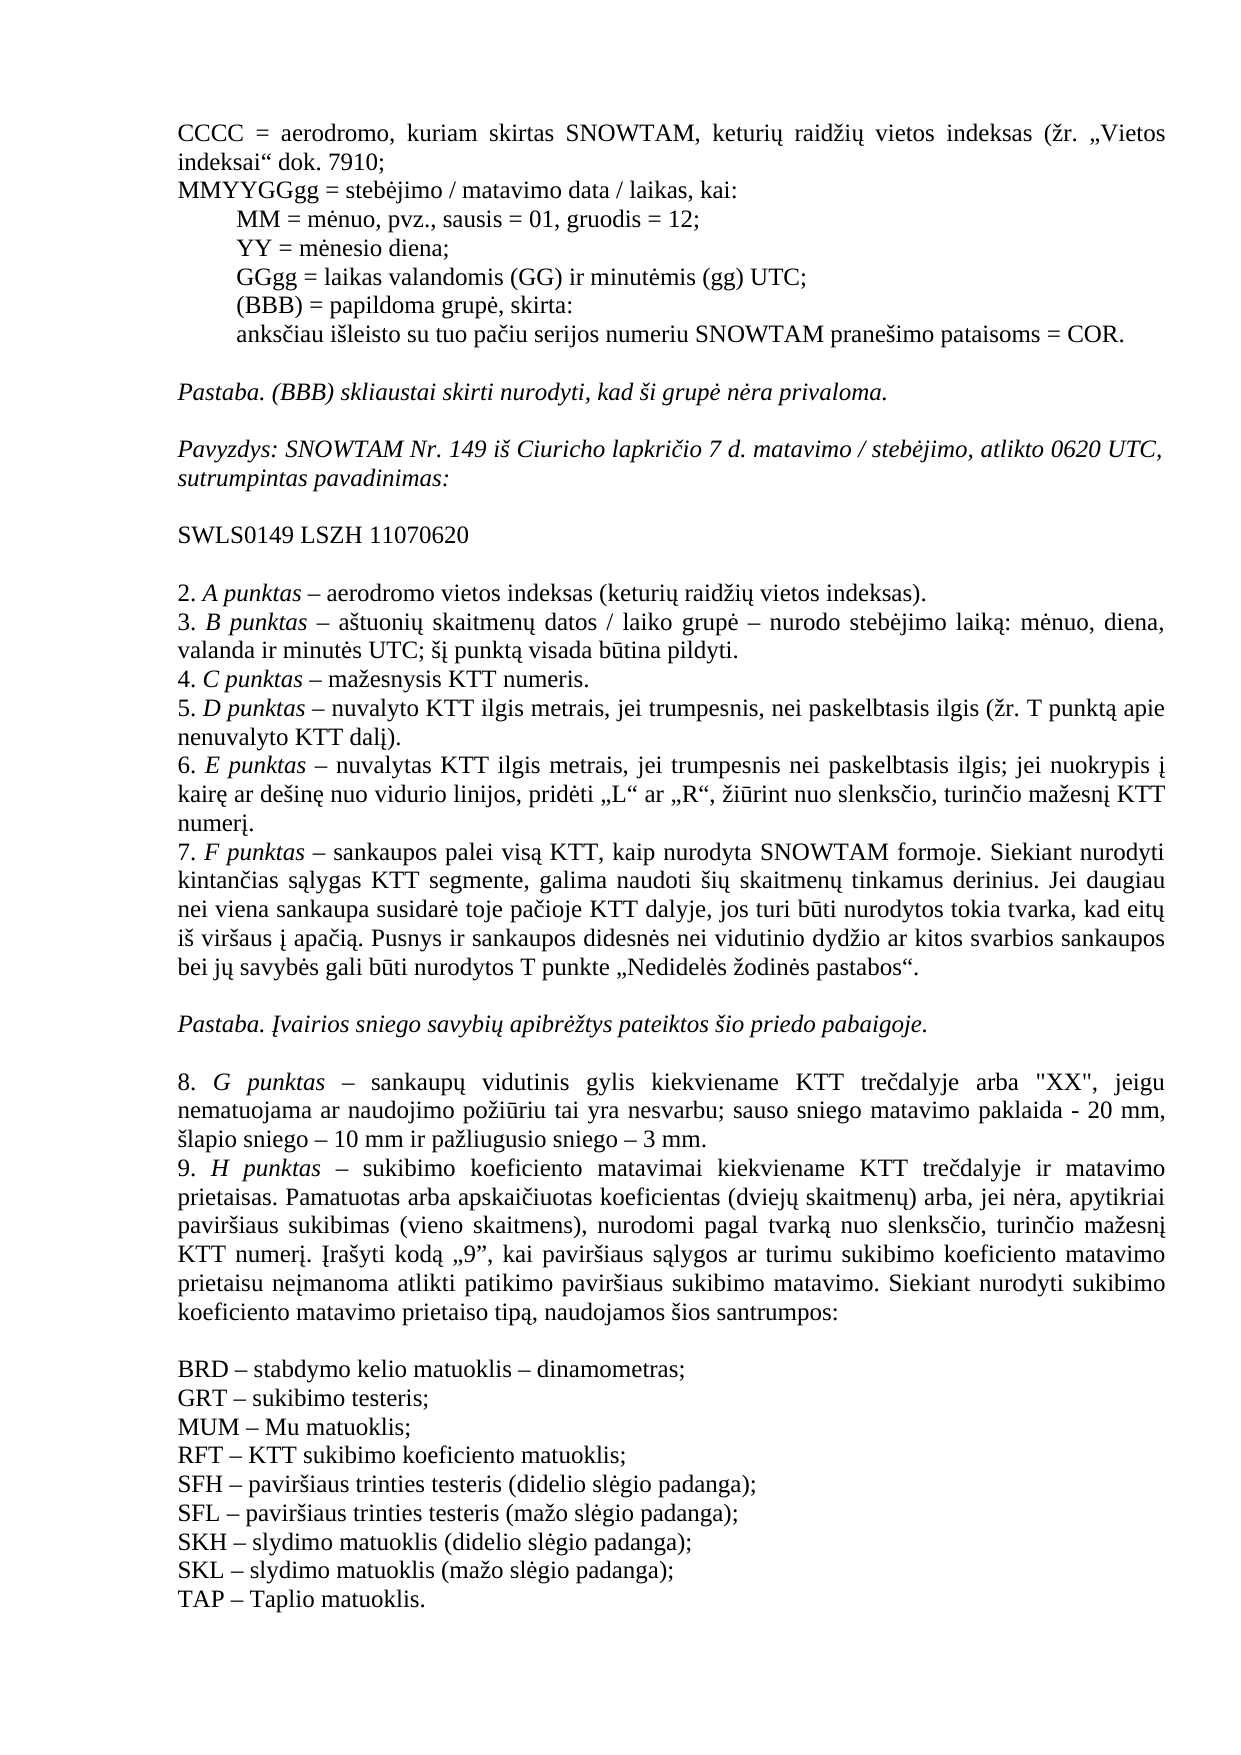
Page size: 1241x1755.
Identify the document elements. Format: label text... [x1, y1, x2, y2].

text GRT – sukibimo testeris; [177, 1383, 1166, 1412]
text anksčiau išleisto su tuo pačiu serijos numeriu SNOWTAM pranešimo pataisoms = COR. [177, 319, 1166, 348]
text SWLS0149 LSZH 11070620 [177, 521, 1166, 549]
text MM = mėnuo, pvz., sausis = 01, gruodis = 12; [177, 204, 1166, 233]
text SKL – slydimo matuoklis (mažo slėgio padanga); [177, 1556, 1166, 1584]
text MUM – Mu matuoklis; [177, 1412, 1166, 1441]
text SKH – slydimo matuoklis (didelio slėgio padanga); [177, 1527, 1166, 1556]
text YY = mėnesio diena; [177, 233, 1166, 262]
text CCCC = aerodromo, kuriam skirtas SNOWTAM, keturių raidžių vietos indeksas (žr. „Vietos indeksai“ dok. 7910; [177, 118, 1166, 176]
text RFT – KTT sukibimo koeficiento matuoklis; [177, 1441, 1166, 1469]
text 5. D punktas – nuvalyto KTT ilgis metrais, jei trumpesnis, nei paskelbtasis ilgis (žr. T punktą apie nenuvalyto KTT dalį). [177, 693, 1166, 751]
text SFL – paviršiaus trinties testeris (mažo slėgio padanga); [177, 1498, 1166, 1527]
text SFH – paviršiaus trinties testeris (didelio slėgio padanga); [177, 1469, 1166, 1498]
text 3. B punktas – aštuonių skaitmenų datos / laiko grupė – nurodo stebėjimo laiką: mėnuo, diena, valanda ir minutės UTC; šį punktą visada būtina pildyti. [177, 607, 1166, 664]
text 9. H punktas – sukibimo koeficiento matavimai kiekviename KTT trečdalyje ir matavimo prietaisas. Pamatuotas arba apskaičiuotas koeficientas (dviejų skaitmenų) arba, jei nėra, apytikriai paviršiaus sukibimas (vieno skaitmens), nurodomi pagal tvarką nuo slenksčio, turinčio mažesnį KTT numerį. Įrašyti kodą „9”, kai paviršiaus sąlygos ar turimu sukibimo koeficiento matavimo prietaisu neįmanoma atlikti patikimo paviršiaus sukibimo matavimo. Siekiant nurodyti sukibimo koeficiento matavimo prietaiso tipą, naudojamos šios santrumpos: [177, 1153, 1166, 1326]
text 8. G punktas – sankaupų vidutinis gylis kiekviename KTT trečdalyje arba "XX", jeigu nematuojama ar naudojimo požiūriu tai yra nesvarbu; sauso sniego matavimo paklaida - 20 mm, šlapio sniego – 10 mm ir pažliugusio sniego – 3 mm. [177, 1067, 1166, 1153]
text Pastaba. (BBB) skliaustai skirti nurodyti, kad ši grupė nėra privaloma. [177, 377, 1166, 406]
text Pastaba. Įvairios sniego savybių apibrėžtys pateiktos šio priedo pabaigoje. [177, 1009, 1166, 1038]
text 6. E punktas – nuvalytas KTT ilgis metrais, jei trumpesnis nei paskelbtasis ilgis; jei nuokrypis į kairę ar dešinę nuo vidurio linijos, pridėti „L“ ar „R“, žiūrint nuo slenksčio, turinčio mažesnį KTT numerį. [177, 751, 1166, 837]
text 2. A punktas – aerodromo vietos indeksas (keturių raidžių vietos indeksas). [177, 578, 1166, 607]
text GGgg = laikas valandomis (GG) ir minutėmis (gg) UTC; [177, 262, 1166, 291]
text MMYYGGgg = stebėjimo / matavimo data / laikas, kai: [177, 176, 1166, 204]
text Pavyzdys: SNOWTAM Nr. 149 iš Ciuricho lapkričio 7 d. matavimo / stebėjimo, atlikto 0620 UTC, sutrumpintas pavadinimas: [177, 434, 1166, 492]
text (BBB) = papildoma grupė, skirta: [177, 291, 1166, 319]
text BRD – stabdymo kelio matuoklis – dinamometras; [177, 1354, 1166, 1383]
text 4. C punktas – mažesnysis KTT numeris. [177, 664, 1166, 693]
text TAP – Taplio matuoklis. [177, 1584, 1166, 1613]
text 7. F punktas – sankaupos palei visą KTT, kaip nurodyta SNOWTAM formoje. Siekiant nurodyti kintančias sąlygas KTT segmente, galima naudoti šių skaitmenų tinkamus derinius. Jei daugiau nei viena sankaupa susidarė toje pačioje KTT dalyje, jos turi būti nurodytos tokia tvarka, kad eitų iš viršaus į apačią. Pusnys ir sankaupos didesnės nei vidutinio dydžio ar kitos svarbios sankaupos bei jų savybės gali būti nurodytos T punkte „Nedidelės žodinės pastabos“. [177, 837, 1166, 981]
